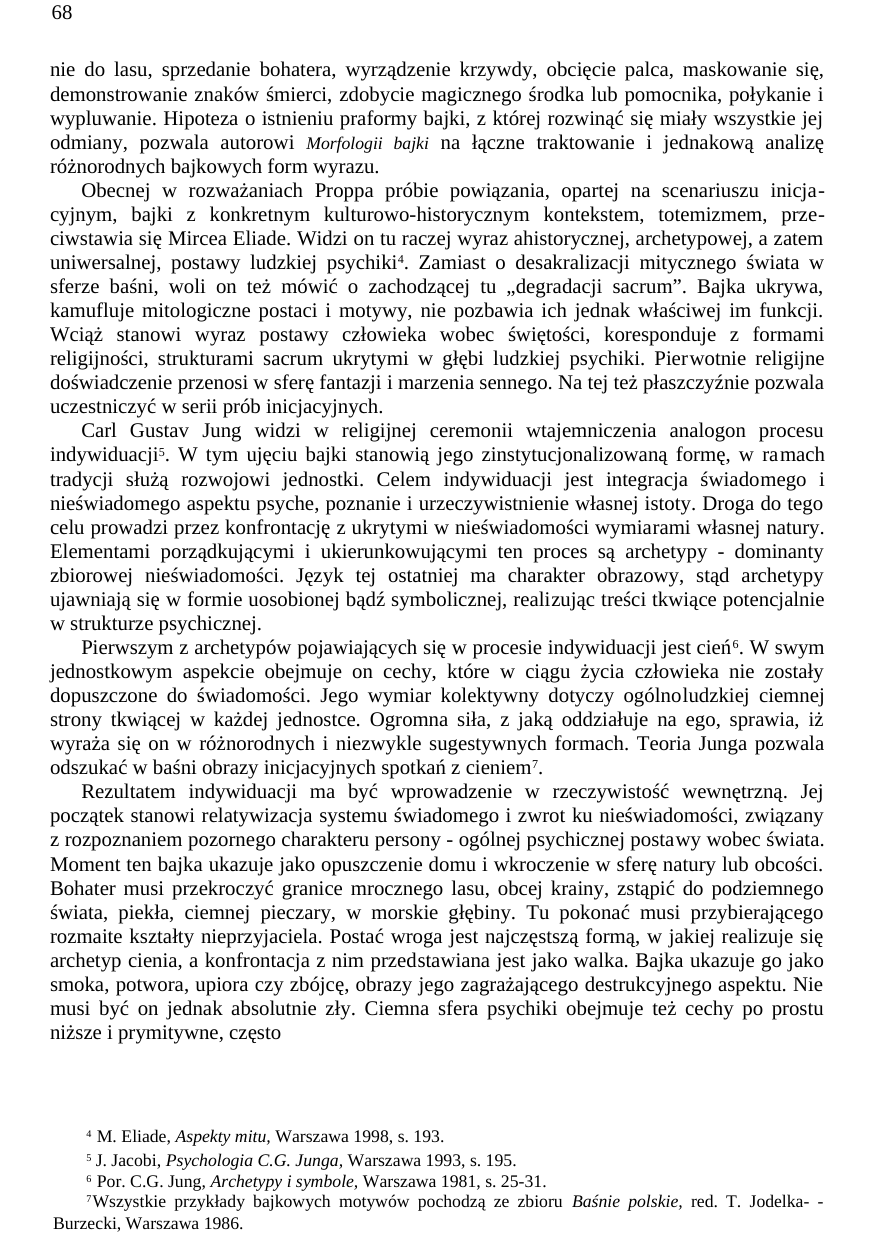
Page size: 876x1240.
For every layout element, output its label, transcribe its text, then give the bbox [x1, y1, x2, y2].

text Carl Gustav Jung widzi w religijnej ceremonii wtajemniczenia analogon procesu indywiduacji5. W tym ujęciu bajki stanowią jego zinstytucjonalizowaną formę, w ra­mach tradycji służą rozwojowi jednostki. Celem indywiduacji jest integracja świado­mego i nieświadomego aspektu psyche, poznanie i urzeczywistnienie własnej istoty. Droga do tego celu prowadzi przez konfrontację z ukrytymi w nieświadomości wymia­rami własnej natury. Elementami porządkującymi i ukierunkowującymi ten proces są archetypy - dominanty zbiorowej nieświadomości. Język tej ostatniej ma charakter obrazowy, stąd archetypy ujawniają się w formie uosobionej bądź symbolicznej, reali­zując treści tkwiące potencjalnie w strukturze psychicznej. [50, 418, 825, 635]
text 68 [51, 0, 77, 24]
text Obecnej w rozważaniach Proppa próbie powiązania, opartej na scenariuszu inicja­cyjnym, bajki z konkretnym kulturowo-historycznym kontekstem, totemizmem, prze­ciwstawia się Mircea Eliade. Widzi on tu raczej wyraz ahistorycznej, archetypowej, a zatem uniwersalnej, postawy ludzkiej psychiki4. Zamiast o desakralizacji mitycznego świata w sferze baśni, woli on też mówić o zachodzącej tu „degradacji sacrum”. Bajka ukrywa, kamufluje mitologiczne postaci i motywy, nie pozbawia ich jednak właściwej im funkcji. Wciąż stanowi wyraz postawy człowieka wobec świętości, koresponduje z formami religijności, strukturami sacrum ukrytymi w głębi ludzkiej psychiki. Pier­wotnie religijne doświadczenie przenosi w sferę fantazji i marzenia sennego. Na tej też płaszczyźnie pozwala uczestniczyć w serii prób inicjacyjnych. [50, 178, 825, 418]
text Pierwszym z archetypów pojawiających się w procesie indywiduacji jest cień6. W swym jednostkowym aspekcie obejmuje on cechy, które w ciągu życia człowieka nie zostały dopuszczone do świadomości. Jego wymiar kolektywny dotyczy ogólno­ludzkiej ciemnej strony tkwiącej w każdej jednostce. Ogromna siła, z jaką oddziałuje na ego, sprawia, iż wyraża się on w różnorodnych i niezwykle sugestywnych formach. Teoria Junga pozwala odszukać w baśni obrazy inicjacyjnych spotkań z cieniem7. [50, 635, 825, 779]
text 4 M. Eliade, Aspekty mitu, Warszawa 1998, s. 193. [53, 1126, 824, 1147]
text 5 J. Jacobi, Psychologia C.G. Junga, Warszawa 1993, s. 195. [53, 1150, 824, 1170]
text 6 Por. C.G. Jung, Archetypy i symbole, Warszawa 1981, s. 25-31. [53, 1171, 824, 1191]
text 7 Wszystkie przykłady bajkowych motywów pochodzą ze zbioru Baśnie polskie, red. T. Jodelka- -Burzecki, Warszawa 1986. [53, 1191, 824, 1233]
text Rezultatem indywiduacji ma być wprowadzenie w rzeczywistość wewnętrzną. Jej początek stanowi relatywizacja systemu świadomego i zwrot ku nieświadomości, związany z rozpoznaniem pozornego charakteru persony - ogólnej psychicznej posta­wy wobec świata. Moment ten bajka ukazuje jako opuszczenie domu i wkroczenie w sferę natury lub obcości. Bohater musi przekroczyć granice mrocznego lasu, obcej krainy, zstąpić do podziemnego świata, piekła, ciemnej pieczary, w morskie głębiny. Tu pokonać musi przybierającego rozmaite kształty nieprzyjaciela. Postać wroga jest najczęstszą formą, w jakiej realizuje się archetyp cienia, a konfrontacja z nim przed­stawiana jest jako walka. Bajka ukazuje go jako smoka, potwora, upiora czy zbójcę, obrazy jego zagrażającego destrukcyjnego aspektu. Nie musi być on jednak absolutnie zły. Ciemna sfera psychiki obejmuje też cechy po prostu niższe i prymitywne, często [50, 779, 825, 1044]
text nie do lasu, sprzedanie bohatera, wyrządzenie krzywdy, obcięcie palca, maskowanie się, demonstrowanie znaków śmierci, zdobycie magicznego środka lub pomocnika, połykanie i wypluwanie. Hipoteza o istnieniu praformy bajki, z której rozwinąć się miały wszystkie jej odmiany, pozwala autorowi Morfologii bajki na łączne traktowanie i jednakową analizę różnorodnych bajkowych form wyrazu. [50, 57, 825, 178]
